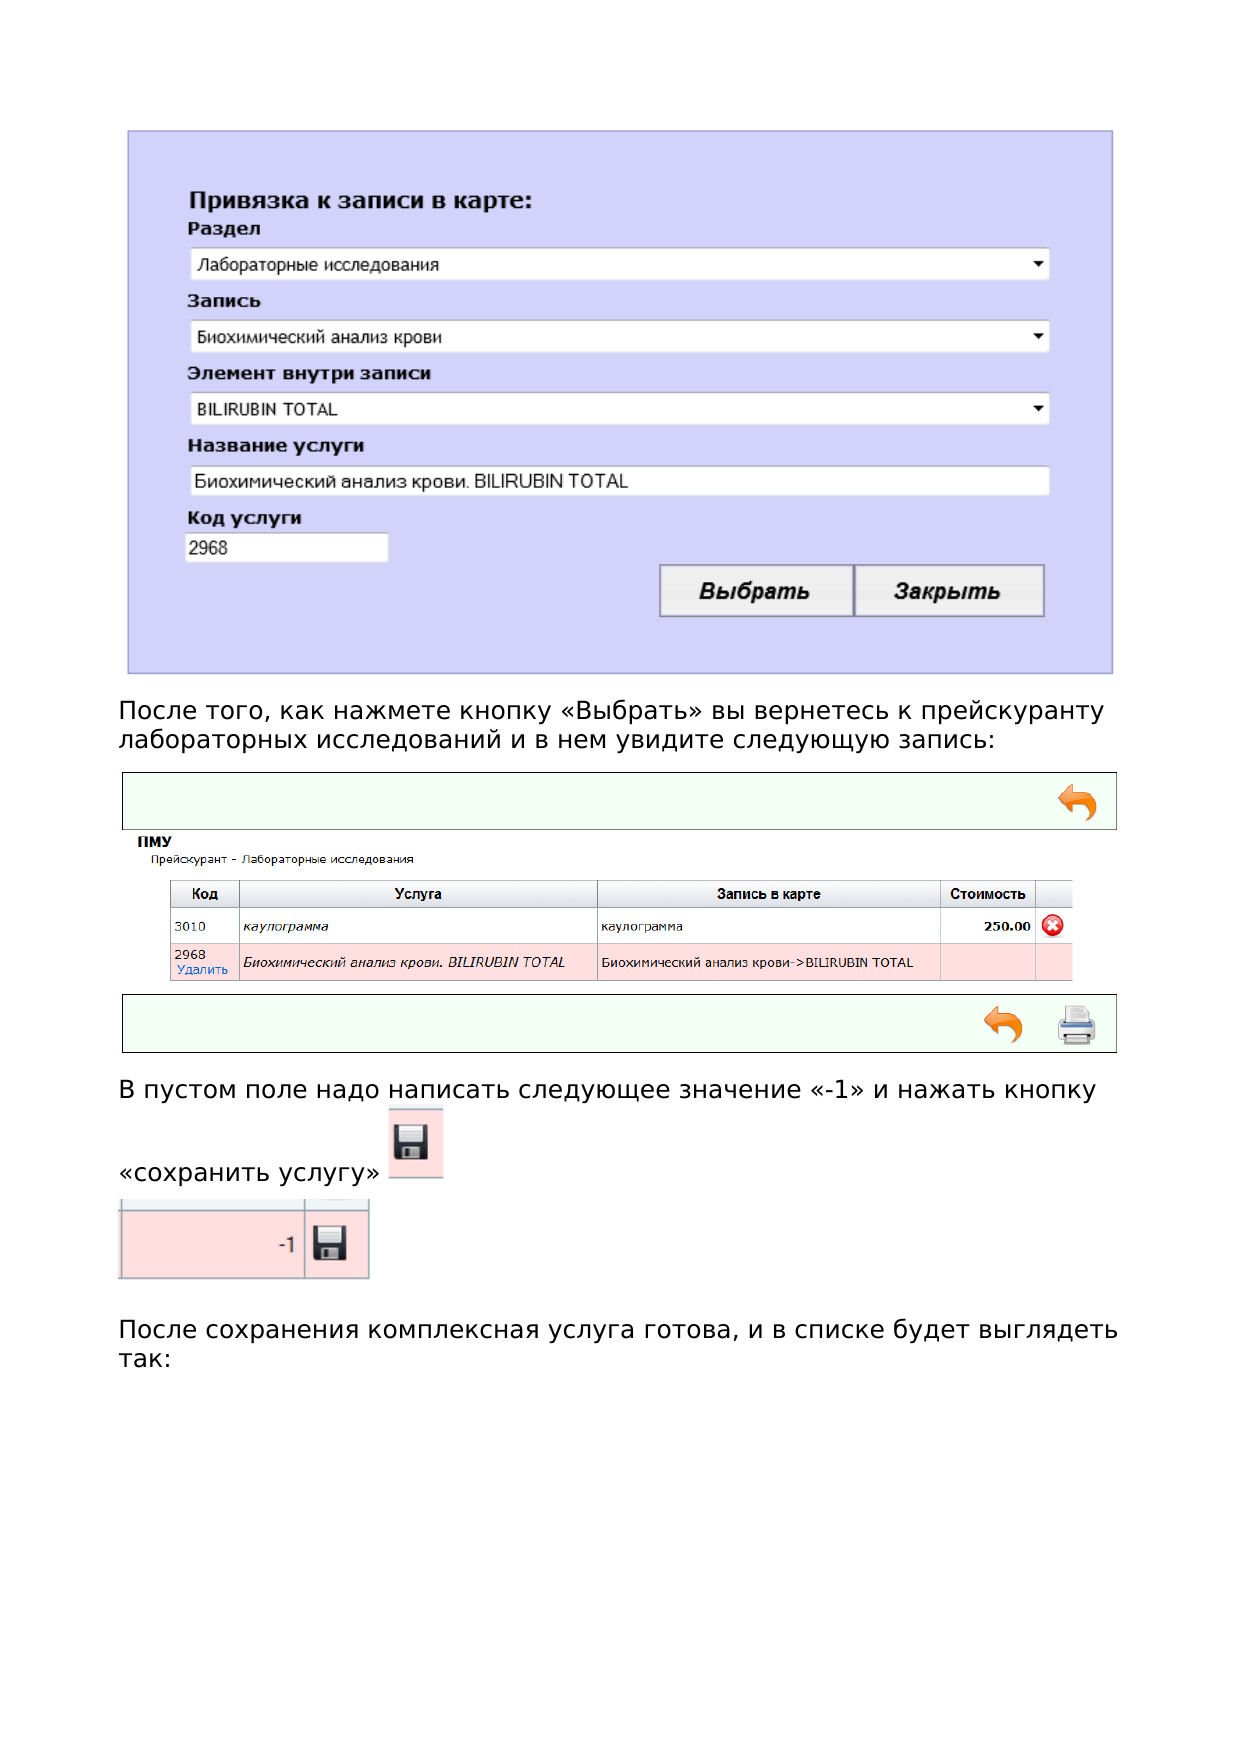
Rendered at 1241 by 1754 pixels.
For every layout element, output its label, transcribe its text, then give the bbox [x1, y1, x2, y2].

picture [388, 1104, 444, 1182]
picture [118, 767, 1123, 1063]
text После сохранения комплексная услуга готова, и в списке будет выглядеть так: [118, 1315, 1122, 1373]
text После того, как нажмете кнопку «Выбрать» вы вернетесь к прейскуранту лабораторных исследований и в нем увидите следующую запись: [118, 697, 1122, 755]
picture [118, 1199, 384, 1303]
text В пустом поле надо написать следующее значение «-1» и нажать кнопку «сохранить услугу» [118, 1075, 1122, 1187]
picture [118, 118, 1123, 684]
